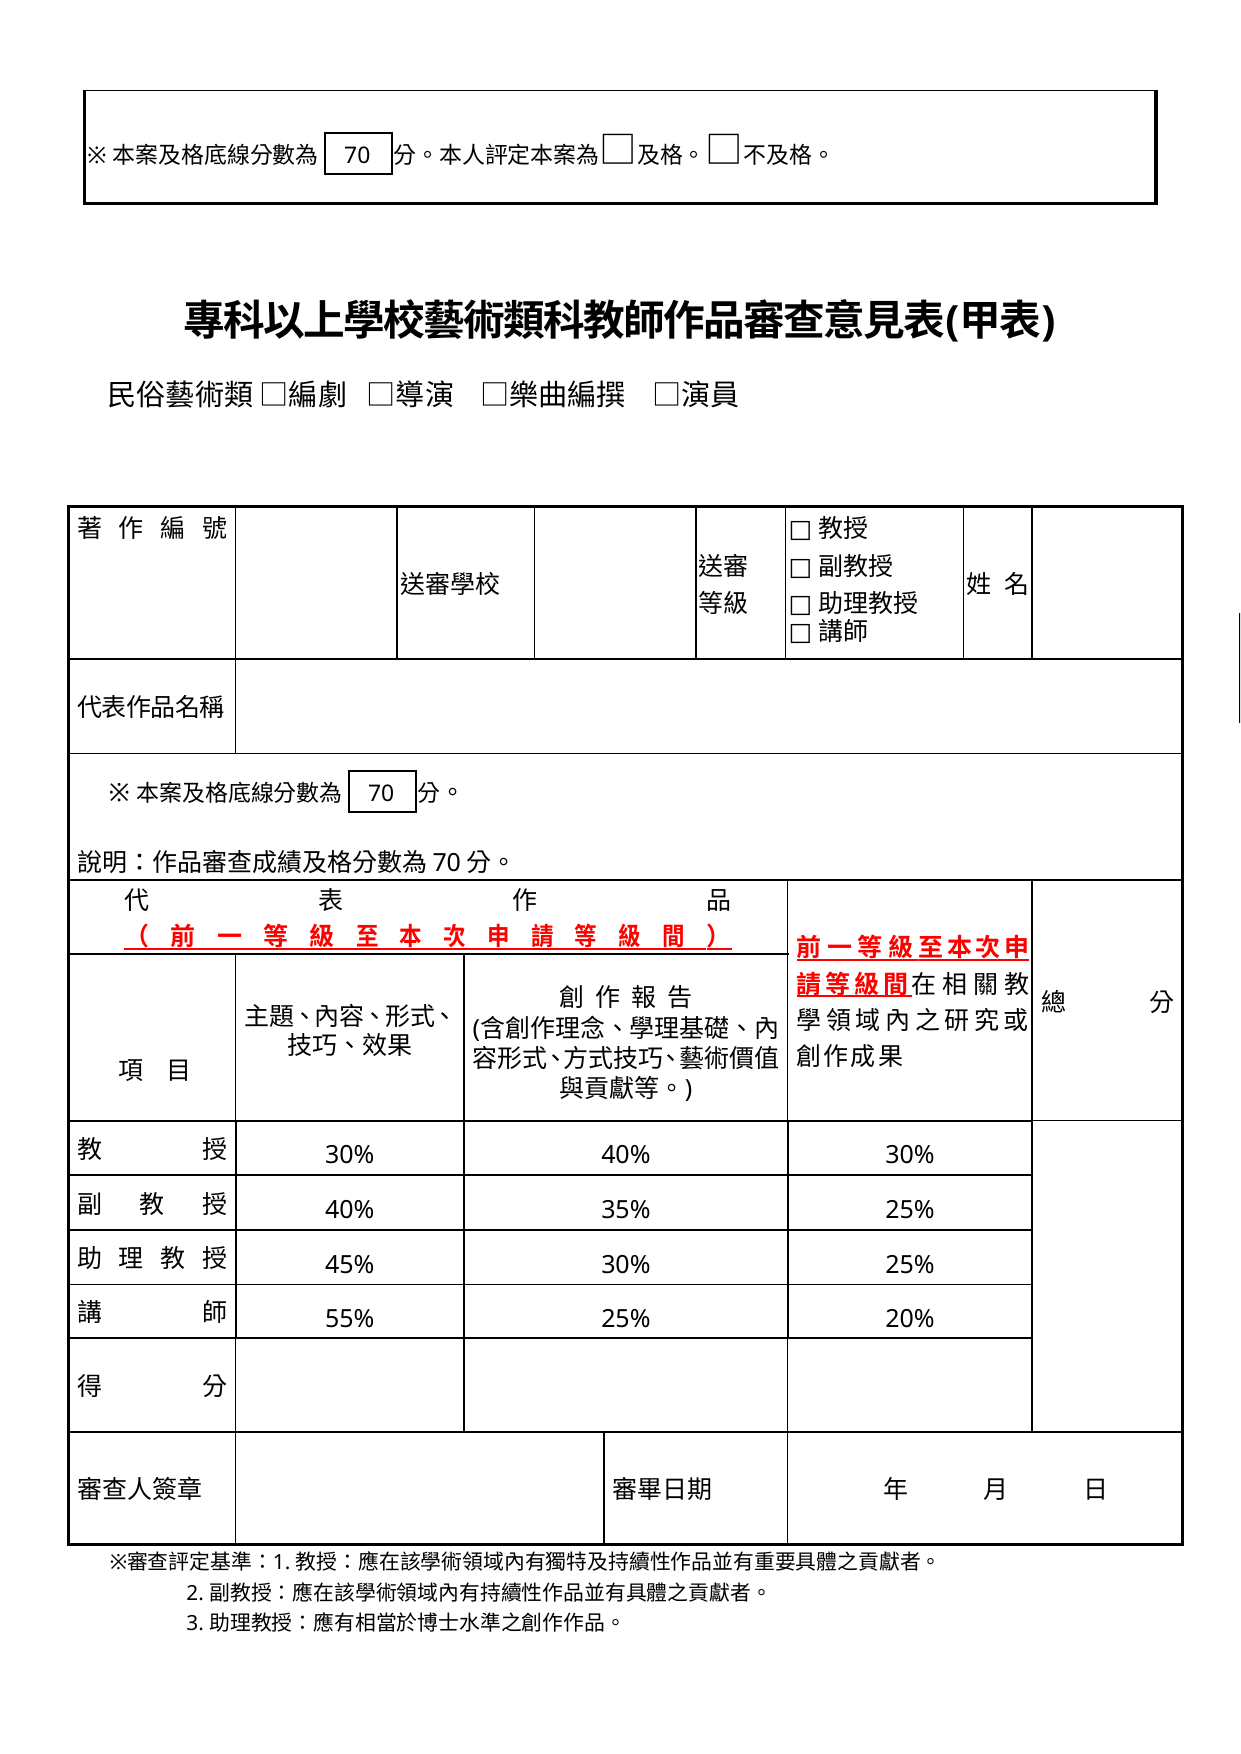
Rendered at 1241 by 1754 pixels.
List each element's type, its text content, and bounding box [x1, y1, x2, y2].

table_cell [236, 660, 1181, 752]
table_header 送審 等級 [697, 508, 785, 658]
table_header 著作編號 [70, 508, 235, 658]
table_cell 審畢日期 [605, 1433, 787, 1542]
table_cell 25% [465, 1285, 787, 1337]
table_cell 25% [789, 1176, 1031, 1229]
text 2. 副教授：應在該學術領域內有持續性作品並有具體之貢獻者。 [89, 1576, 1152, 1606]
table_cell 20% [789, 1285, 1031, 1337]
table_cell ※ 本案及格底線分數為 70 分。本人評定本案為□及格。□不及格。 [86, 91, 1154, 202]
table_cell 助理教授 [70, 1231, 235, 1283]
table_header [236, 508, 396, 658]
table_cell 講師 [70, 1285, 235, 1337]
table_cell 審查人簽章 [70, 1433, 235, 1542]
table_header [535, 508, 695, 658]
table_cell 教授 [70, 1122, 235, 1174]
table_cell 前一等級至本次申請等級間在相關教學領域內之研究或創作成果 [788, 881, 1031, 1120]
table_header 送審學校 [398, 508, 534, 658]
table_cell 創 作 報 告 (含創作理念、學理基礎、內容形式、方式技巧、藝術價值與貢獻等。) [465, 955, 787, 1120]
table_cell 總分 [1033, 881, 1181, 1120]
table_cell [788, 1339, 1031, 1431]
table_cell 年 月 日 [788, 1433, 1181, 1542]
table_cell 35% [465, 1176, 787, 1229]
table_cell [1033, 1121, 1181, 1431]
table_cell 30% [789, 1122, 1031, 1174]
table_header [1033, 508, 1181, 658]
text 專科以上學校藝術類科教師作品審查意見表(甲表) [89, 280, 1152, 355]
table_cell [236, 1433, 603, 1542]
table_cell 45% [237, 1231, 463, 1283]
table_cell 30% [465, 1231, 787, 1283]
table_cell 55% [237, 1285, 463, 1337]
table_cell [465, 1339, 787, 1431]
table_header □ 教授 □ 副教授 □ 助理教授 □ 講師 [786, 508, 963, 658]
table_cell ※ 本案及格底線分數為 70 分。 說明：作品審查成績及格分數為70分。 [70, 754, 1181, 879]
table_cell 40% [465, 1122, 787, 1174]
table_cell 代表作品名稱 [70, 660, 235, 752]
table_cell 得分 [70, 1339, 235, 1431]
table_header 姓名 [964, 508, 1031, 658]
table_cell 代表作品 （前一等級至本次申請等級間） [70, 881, 787, 953]
text ※審查評定基準：1. 教授：應在該學術領域內有獨特及持續性作品並有重要具體之貢獻者。 [89, 1546, 1152, 1576]
table_cell 項 目 [70, 955, 235, 1120]
table_cell [236, 1339, 463, 1431]
table_cell 25% [789, 1231, 1031, 1283]
text 3. 助理教授：應有相當於博士水準之創作作品。 [89, 1606, 1152, 1637]
table_cell 副教授 [70, 1176, 235, 1229]
table_cell 40% [237, 1176, 463, 1229]
text 民俗藝術類 □編劇 □導演 □樂曲編撰 □演員 [89, 355, 1152, 430]
table_cell 30% [237, 1122, 463, 1174]
table_cell 主題、內容、形式、技巧、效果 [236, 955, 463, 1120]
